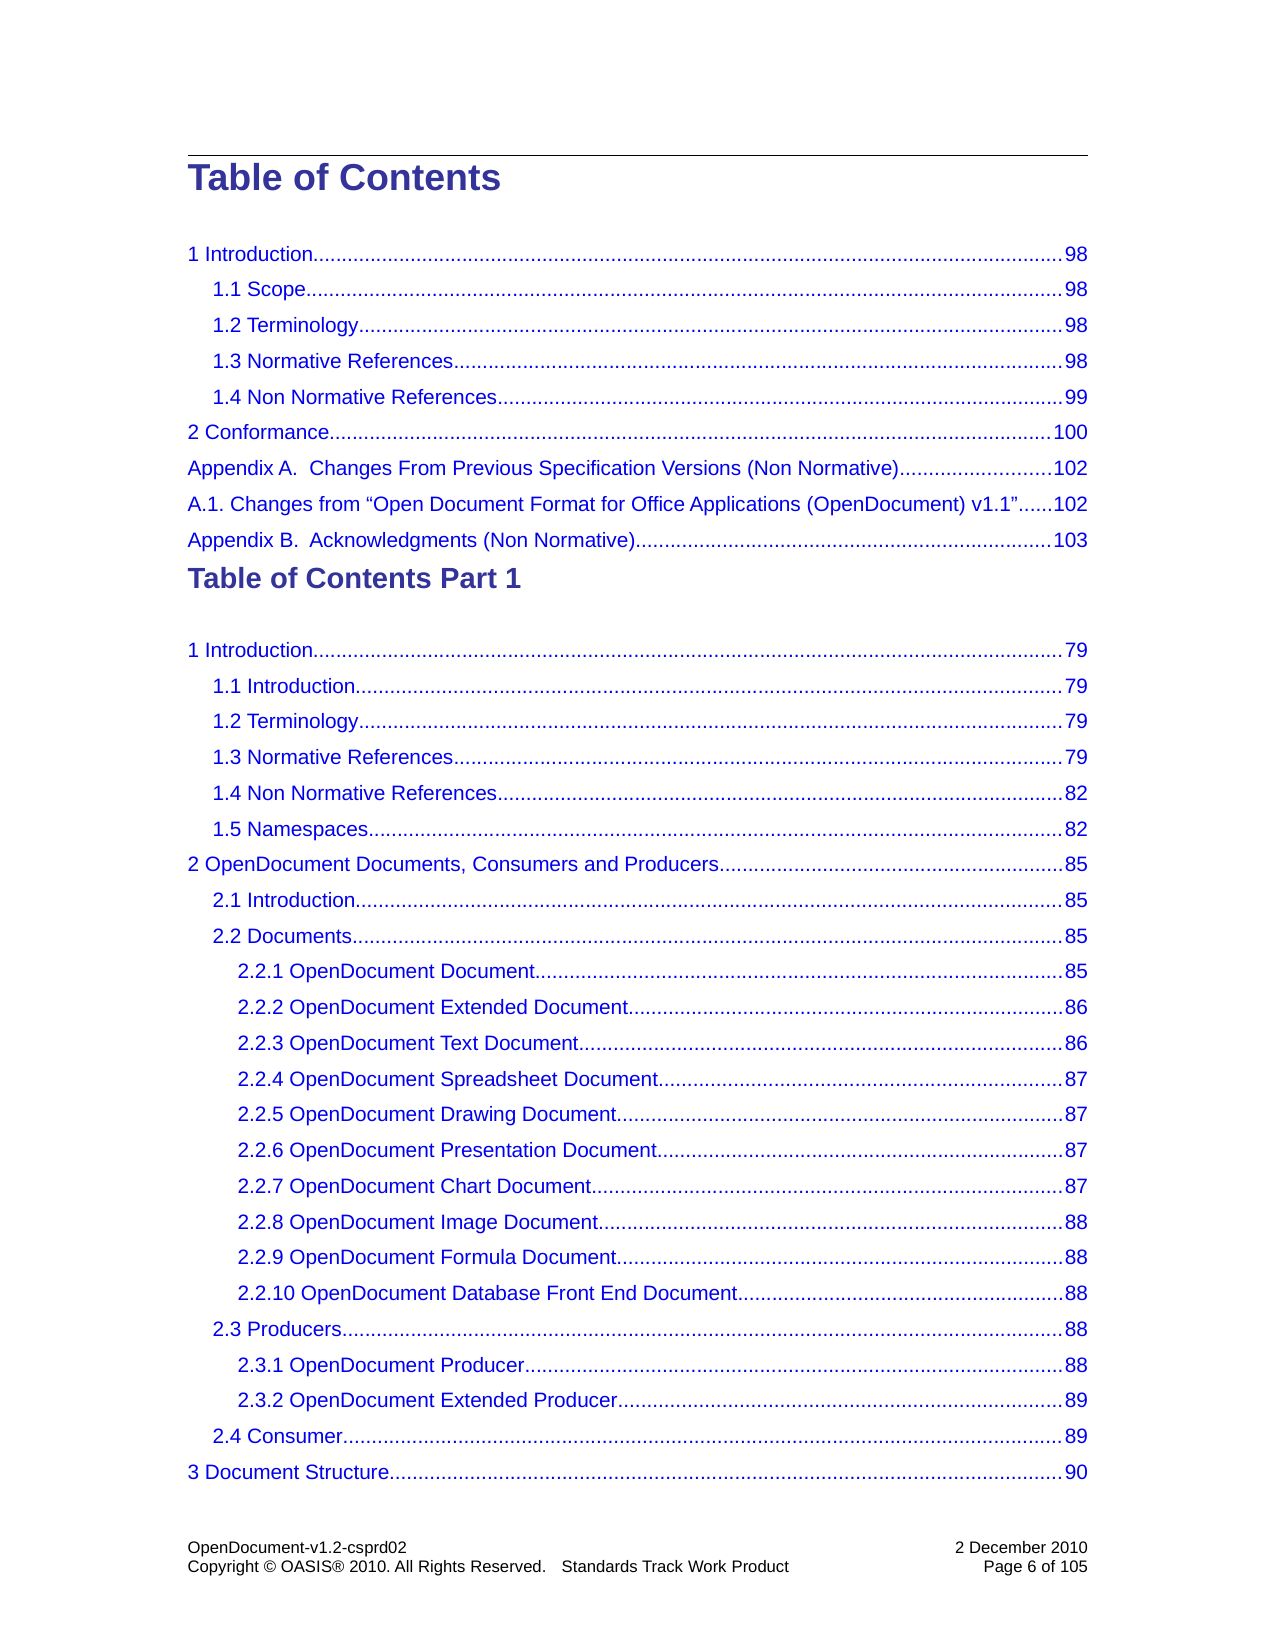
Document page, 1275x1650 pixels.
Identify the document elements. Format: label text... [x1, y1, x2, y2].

text 1.2 Terminology 79 [212, 710, 1088, 733]
text 2 Conformance 100 [187, 421, 1088, 444]
text 2.2 Documents 85 [212, 924, 1088, 948]
text 2.2.10 OpenDocument Database Front End Document 88 [237, 1282, 1088, 1305]
text 1 Introduction 98 [187, 242, 1088, 266]
text 1.3 Normative References 79 [212, 746, 1088, 769]
text 3 Document Structure 90 [187, 1460, 1088, 1484]
text 2.2.4 OpenDocument Spreadsheet Document 87 [237, 1067, 1088, 1091]
text 1.3 Normative References 98 [212, 349, 1088, 373]
text 1.4 Non Normative References 82 [212, 782, 1088, 805]
text 2.2.6 OpenDocument Presentation Document 87 [237, 1139, 1088, 1162]
text Appendix A. Changes From Previous Specification Versions (Non Normative) 102 [187, 457, 1088, 480]
text 1.4 Non Normative References 99 [212, 385, 1088, 408]
text 2.4 Consumer 89 [212, 1425, 1088, 1448]
text 2 OpenDocument Documents, Consumers and Producers 85 [187, 853, 1088, 876]
text 1.2 Terminology 98 [212, 314, 1088, 337]
text 2.2.7 OpenDocument Chart Document 87 [237, 1174, 1088, 1198]
text 2.3.2 OpenDocument Extended Producer 89 [237, 1389, 1088, 1412]
text 2.3 Producers 88 [212, 1317, 1088, 1341]
text 1.1 Introduction 79 [212, 674, 1088, 698]
text A.1. Changes from “Open Document Format for Office Applications (OpenDocument) v1.1” 102 [187, 492, 1088, 516]
text 2.3.1 OpenDocument Producer 88 [237, 1353, 1088, 1376]
text 1.1 Scope 98 [212, 278, 1088, 301]
title Table of Contents [187, 156, 1088, 199]
text Appendix B. Acknowledgments (Non Normative) 103 [187, 528, 1088, 551]
text 2.2.1 OpenDocument Document 85 [237, 960, 1088, 983]
text 2.2.3 OpenDocument Text Document 86 [237, 1032, 1088, 1055]
text 2.2.2 OpenDocument Extended Document 86 [237, 996, 1088, 1019]
text 1.5 Namespaces 82 [212, 817, 1088, 841]
text 2.2.8 OpenDocument Image Document 88 [237, 1210, 1088, 1233]
text 2.1 Introduction 85 [212, 889, 1088, 912]
text 1 Introduction 79 [187, 639, 1088, 662]
text 2.2.9 OpenDocument Formula Document 88 [237, 1246, 1088, 1269]
title Table of Contents Part 1 [187, 562, 1088, 595]
text 2.2.5 OpenDocument Drawing Document 87 [237, 1103, 1088, 1126]
